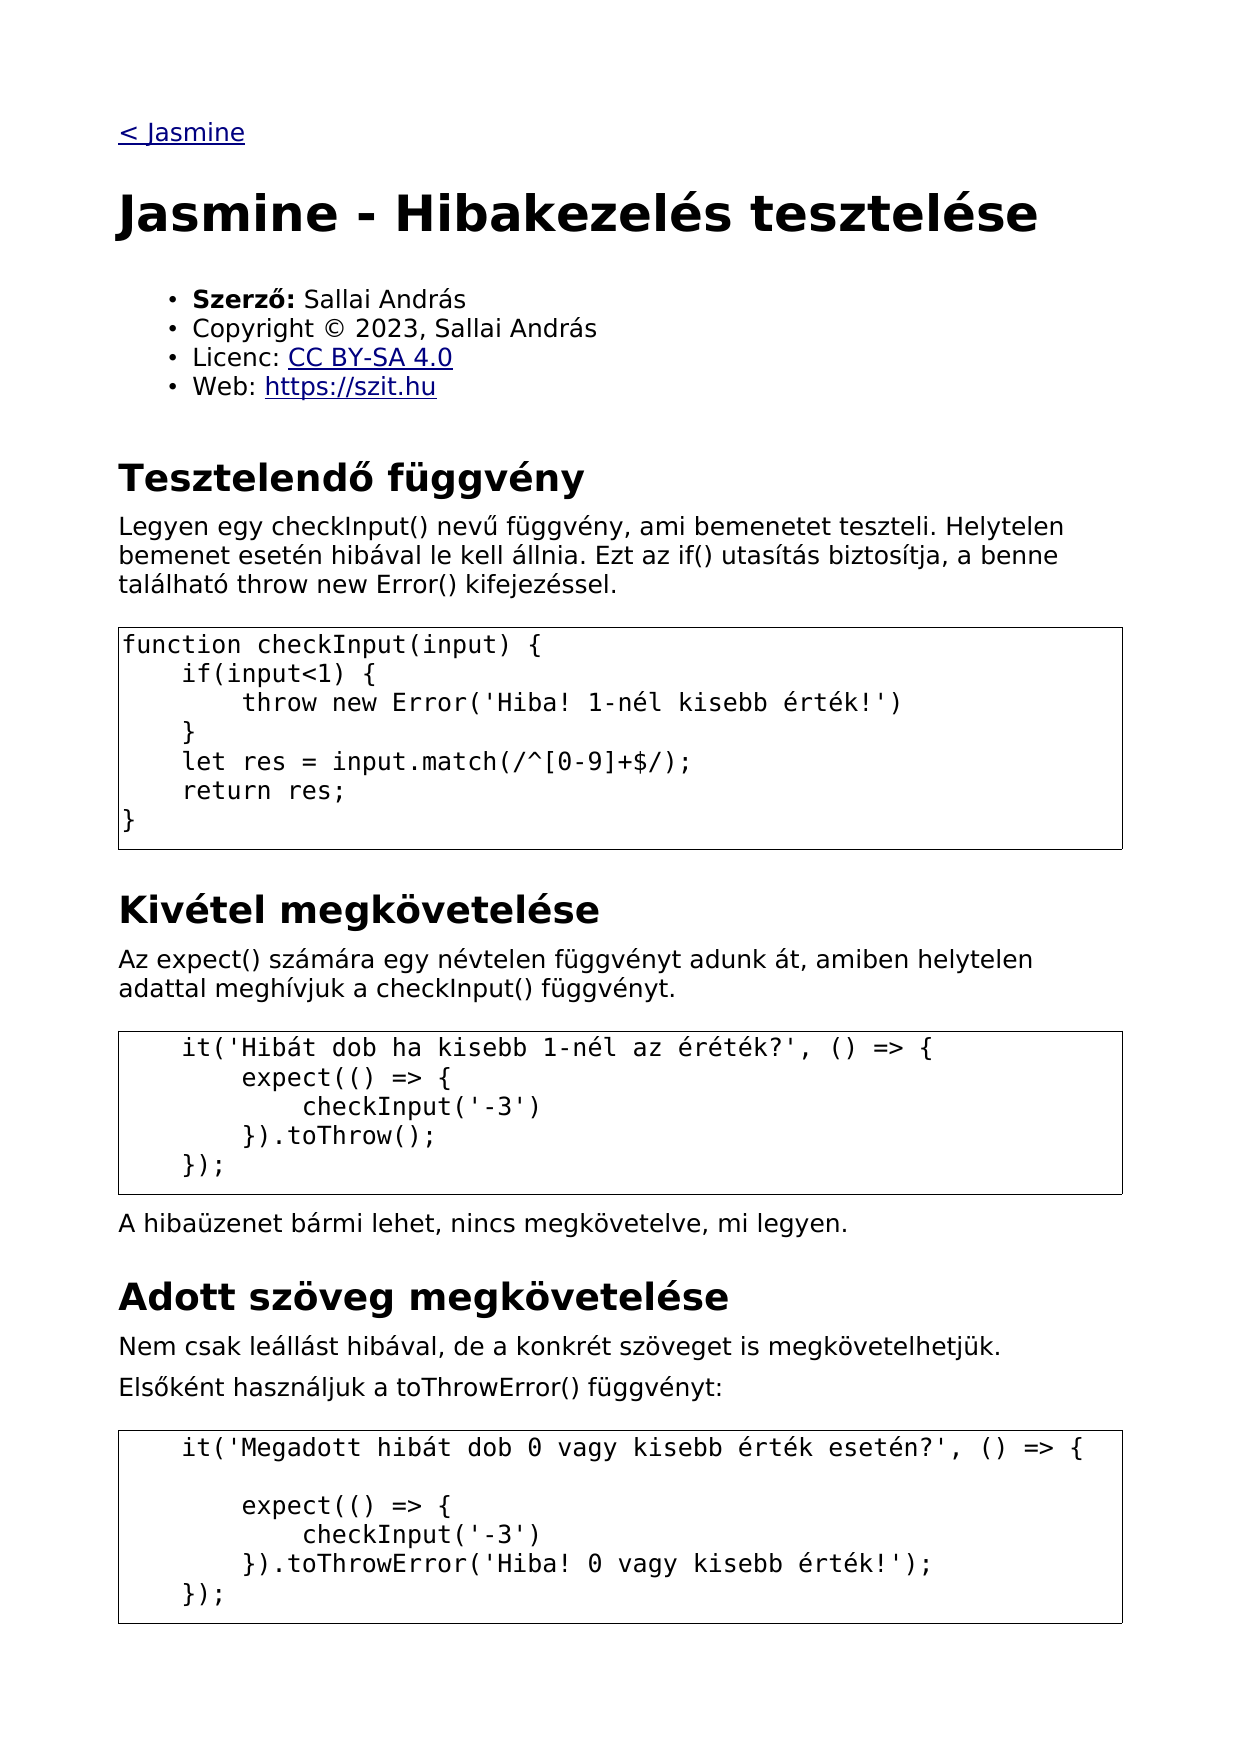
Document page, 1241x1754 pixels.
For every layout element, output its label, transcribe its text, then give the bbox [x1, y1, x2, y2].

text Elsőként használjuk a toThrowError() függvényt: [118, 1373, 1122, 1403]
text Legyen egy checkInput() nevű függvény, ami bemenetet teszteli. Helytelen bemenet esetén hibával le kell állnia. Ezt az if() utasítás biztosítja, a benne található throw new Error() kifejezéssel. [118, 512, 1122, 600]
subtitle Tesztelendő függvény [118, 456, 1122, 500]
text < Jasmine [118, 118, 1122, 147]
text Az expect() számára egy névtelen függvényt adunk át, amiben helytelen adattal meghívjuk a checkInput() függvényt. [118, 945, 1122, 1003]
list Licenc: CC BY-SA 4.0 [177, 343, 1122, 372]
list Web: https://szit.hu [177, 372, 1122, 402]
list Copyright © 2023, Sallai András [177, 314, 1122, 343]
text A hibaüzenet bármi lehet, nincs megkövetelve, mi legyen. [118, 1209, 1122, 1238]
table_header it('Megadott hibát dob 0 vagy kisebb érték esetén?', () => { expect(() => { checkInput('-3') }).toThrowError('Hiba! 0 vagy kisebb érték!'); }); [119, 1431, 1122, 1623]
subtitle Jasmine - Hibakezelés tesztelése [118, 185, 1122, 243]
subtitle Adott szöveg megkövetelése [118, 1276, 1122, 1319]
table_header function checkInput(input) { if(input<1) { throw new Error('Hiba! 1-nél kisebb érték!') } let res = input.match(/^[0-9]+$/); return res; } [119, 628, 1122, 849]
list Szerző: Sallai András [177, 285, 1122, 314]
subtitle Kivétel megkövetelése [118, 889, 1122, 932]
text Nem csak leállást hibával, de a konkrét szöveget is megkövetelhetjük. [118, 1332, 1122, 1361]
table_header it('Hibát dob ha kisebb 1-nél az éréték?', () => { expect(() => { checkInput('-3') }).toThrow(); }); [119, 1032, 1122, 1194]
